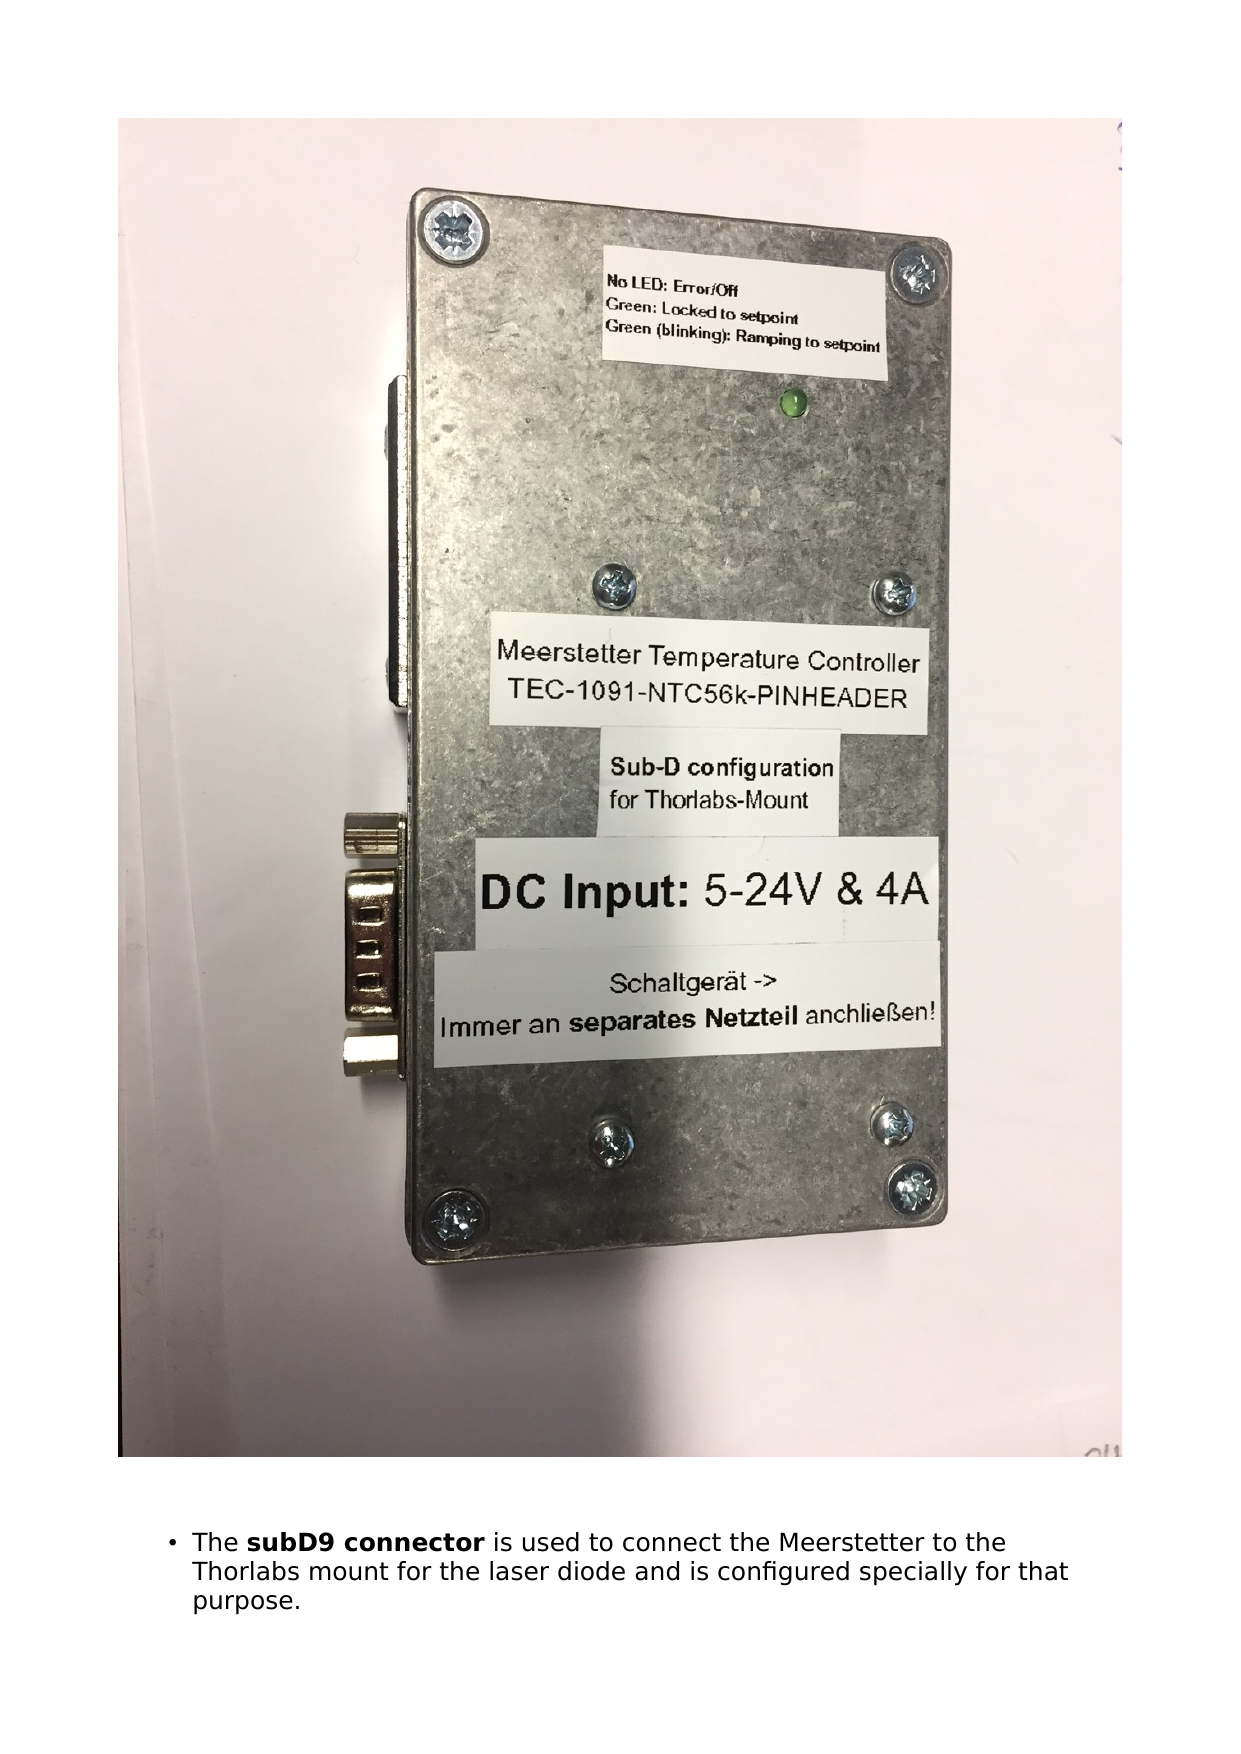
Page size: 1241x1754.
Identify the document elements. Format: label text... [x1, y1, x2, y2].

picture [118, 118, 1123, 1457]
list The subD9 connector is used to connect the Meerstetter to the Thorlabs mount for the laser diode and is configured specially for that purpose. [177, 1528, 1122, 1615]
